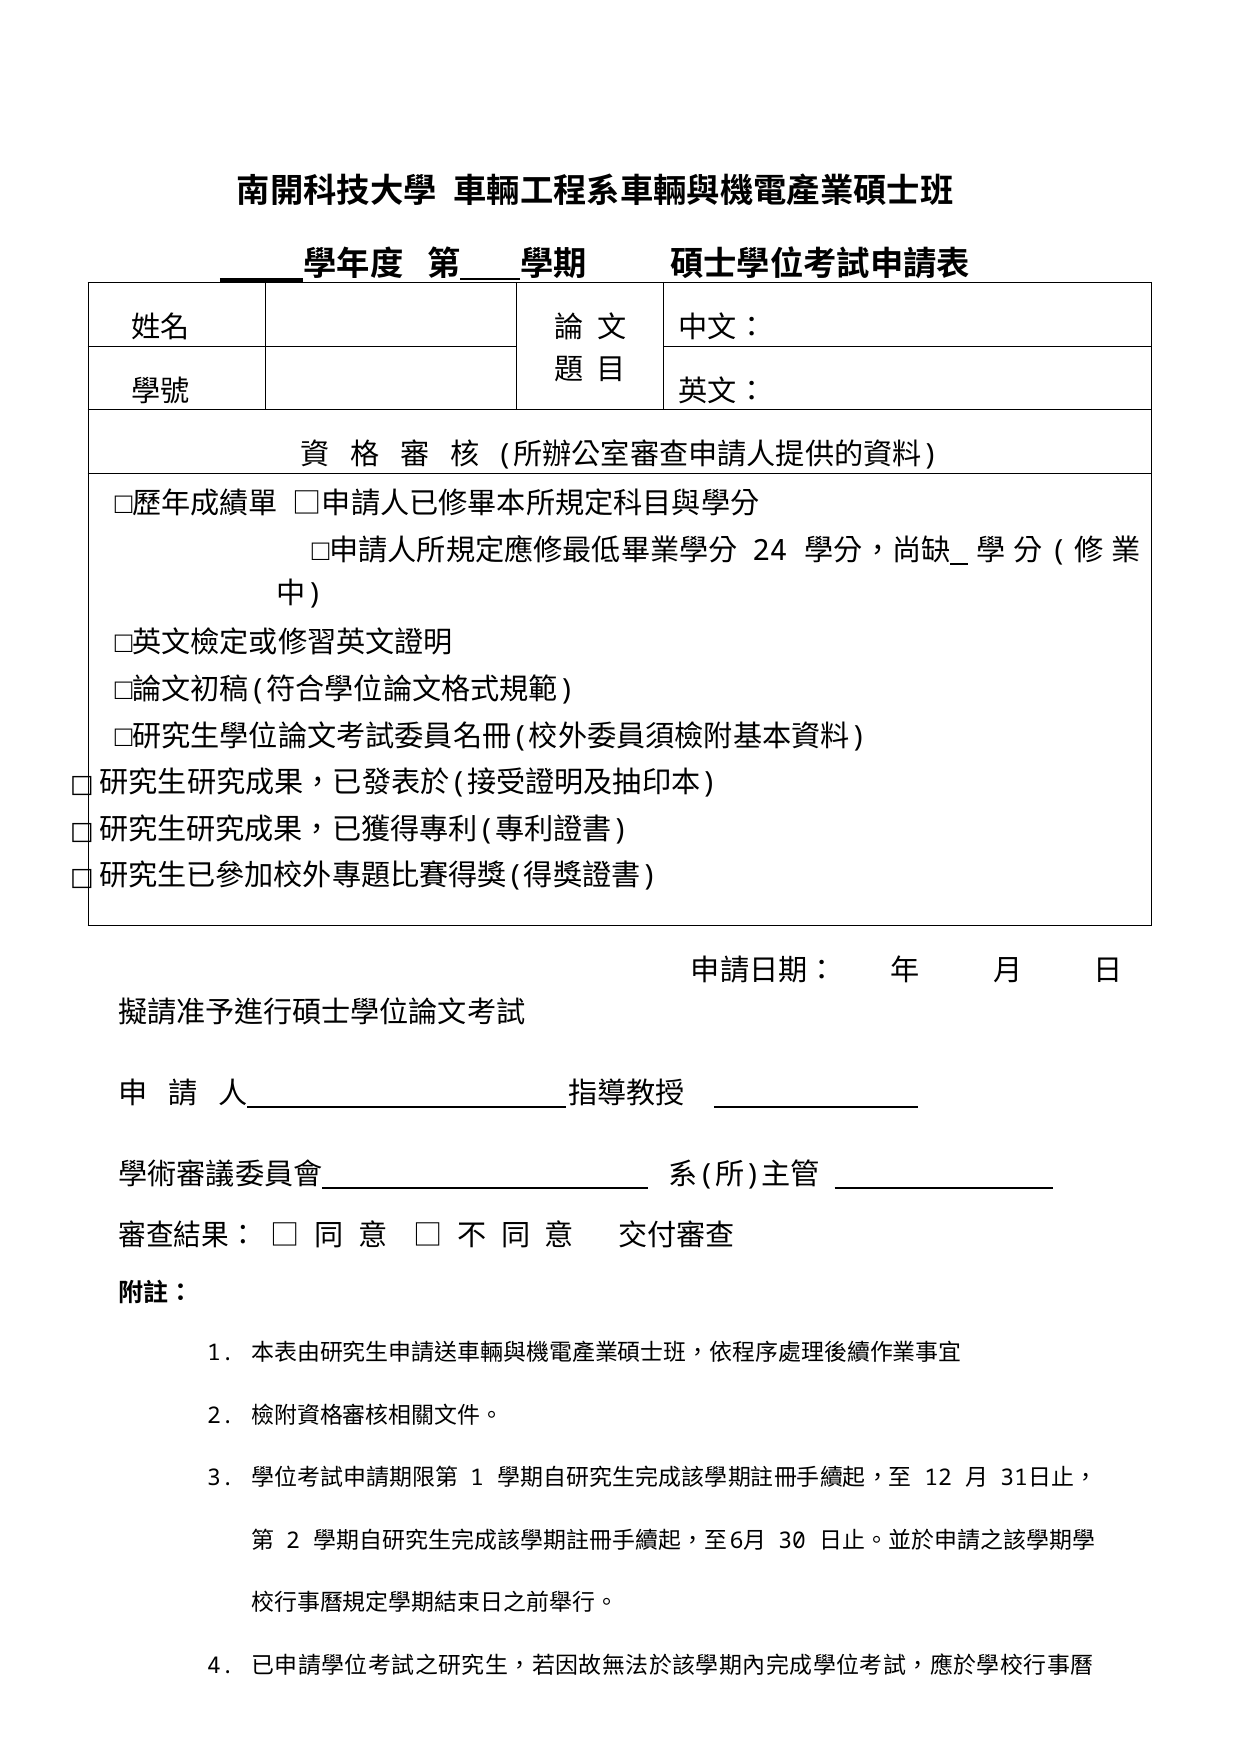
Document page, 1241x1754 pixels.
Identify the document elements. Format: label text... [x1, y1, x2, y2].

text 學術審議委員會 系(所)主管 [118, 1131, 1122, 1193]
table_cell 資 格 審 核 (所辦公室審查申請人提供的資料) [89, 410, 1151, 473]
text 審查結果： □ 同 意 □ 不 同 意 交付審查 [118, 1212, 1122, 1254]
list 檢附資格審核相關文件。 [207, 1372, 1097, 1434]
table_cell 英文： [664, 347, 1151, 409]
table_cell 學號 [89, 347, 265, 409]
text 擬請准予進行碩士學位論文考試 [118, 988, 1122, 1031]
table_cell [266, 347, 516, 409]
table_header [266, 283, 516, 346]
list 學位考試申請期限第 1 學期自研究生完成該學期註冊手續起，至 12 月 31日止，第 2 學期自研究生完成該學期註冊手續起，至6月 30 日止。並於申請之該學期學校行事曆規定學期結束日之前舉行。 [207, 1434, 1097, 1622]
text 附註： [118, 1273, 1122, 1309]
table_header 論 文 題 目 [517, 283, 663, 409]
table_header 姓名 [89, 283, 265, 346]
table_header 中文： [664, 283, 1151, 346]
text 申 請 人 指導教授 [118, 1049, 1122, 1112]
text 學年度 第 學期 碩士學位考試申請表 [118, 219, 1071, 282]
list 已申請學位考試之研究生，若因故無法於該學期內完成學位考試，應於學校行事曆 [207, 1622, 1097, 1684]
text 申請日期： 年 月 日 [118, 926, 1122, 988]
list 本表由研究生申請送車輛與機電產業碩士班，依程序處理後續作業事宜 [207, 1309, 1097, 1372]
table_cell □歷年成績單 □申請人已修畢本所規定科目與學分 □申請人所規定應修最低畢業學分 24 學分，尚缺 學分(修業中) □英文檢定或修習英文證明 □論文初稿(符合學位論文格式規範) □研究生學位論文考試委員名冊(校外委員須檢附基本資料) 研究生研究成果，已發表於(接受證明及抽印本) 研究生研究成果，已獲得專利(專利證書) 研究生已參加校外專題比賽得獎(得獎證書) [89, 474, 1151, 925]
text 南開科技大學 車輛工程系車輛與機電產業碩士班 [118, 146, 1071, 208]
